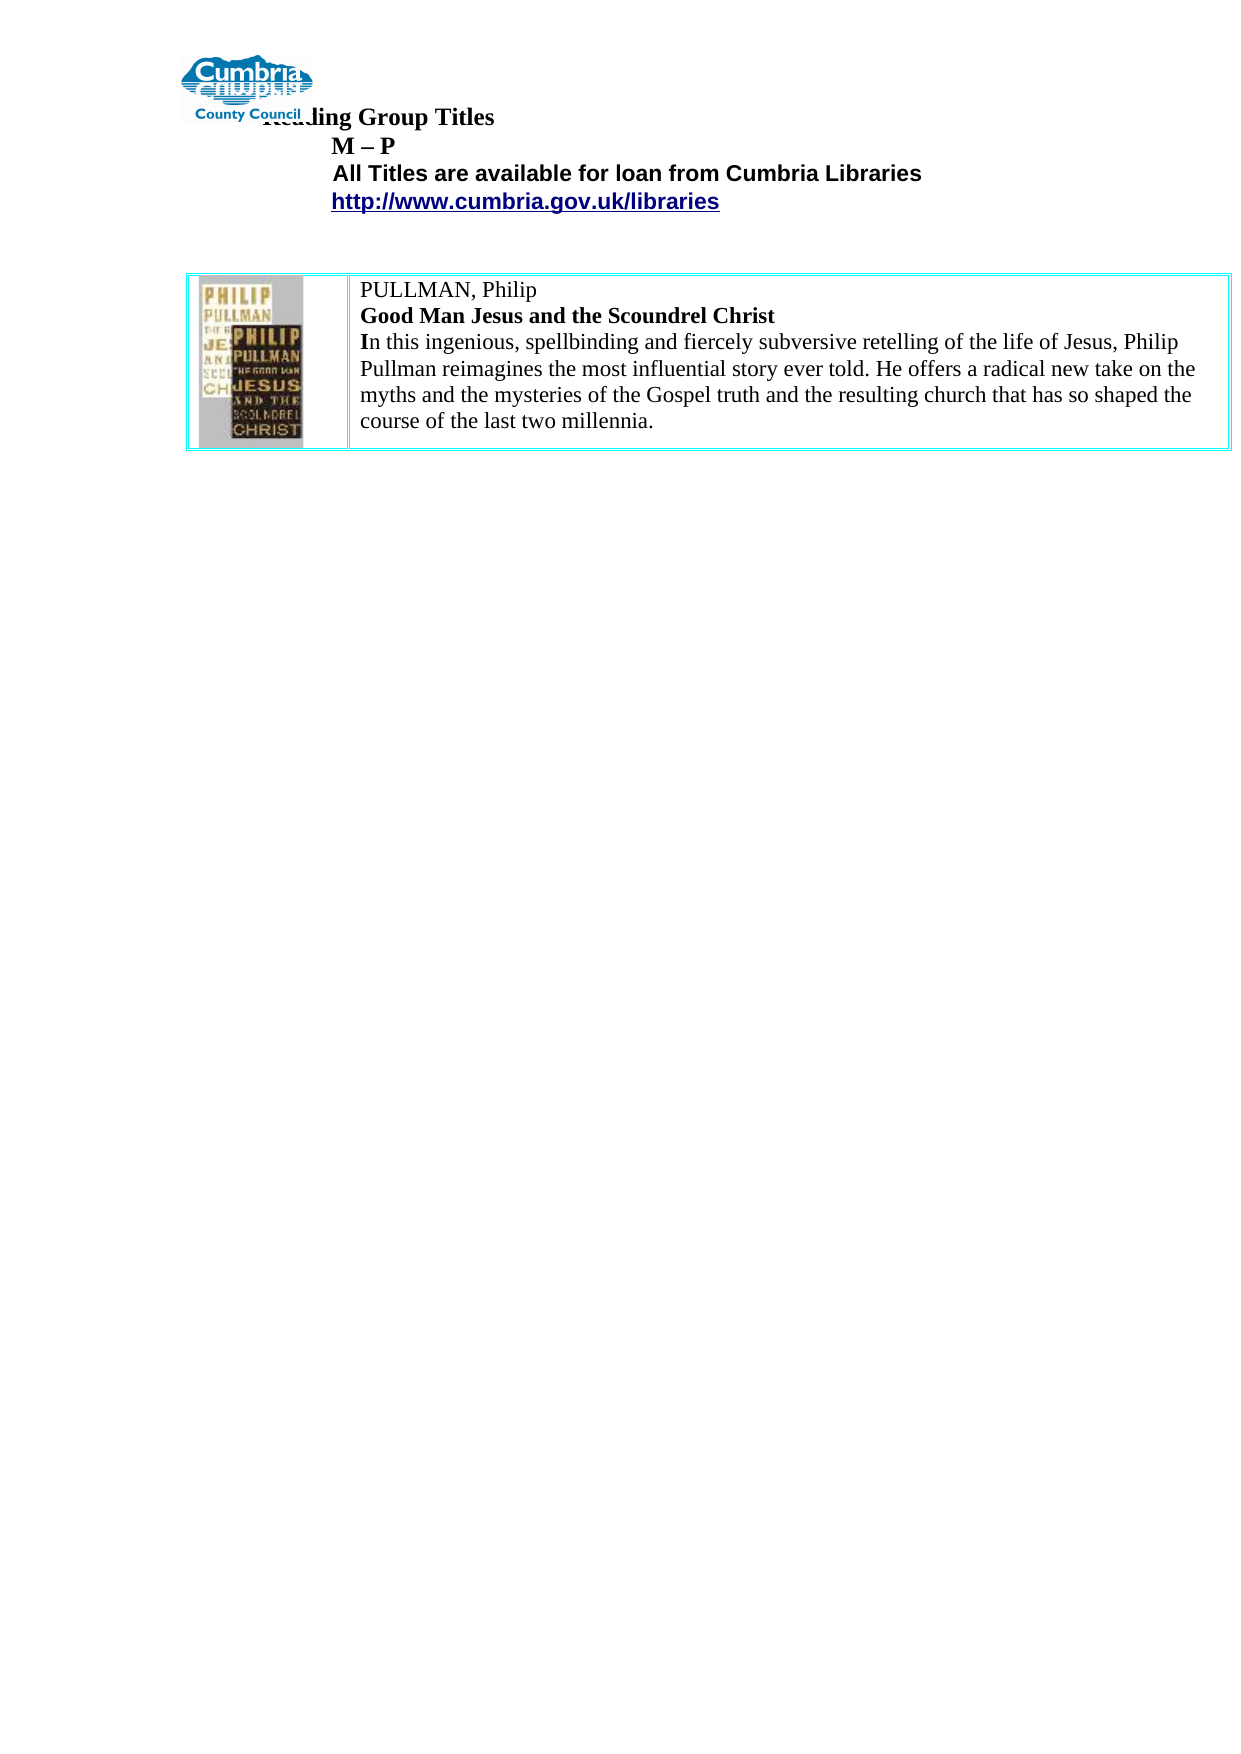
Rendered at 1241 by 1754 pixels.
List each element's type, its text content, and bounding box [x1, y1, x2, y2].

table_cell PULLMAN, Philip Good Man Jesus and the Scoundrel Christ In this ingenious, spellbinding and fiercely subversive retelling of the life of Jesus, Philip Pullman reimagines the most influential story ever told. He offers a radical new take on the myths and the mysteries of the Gospel truth and the resulting church that has so shaped the course of the last two millennia. [350, 276, 1228, 448]
table_cell [189, 276, 198, 448]
table_cell [304, 276, 347, 448]
